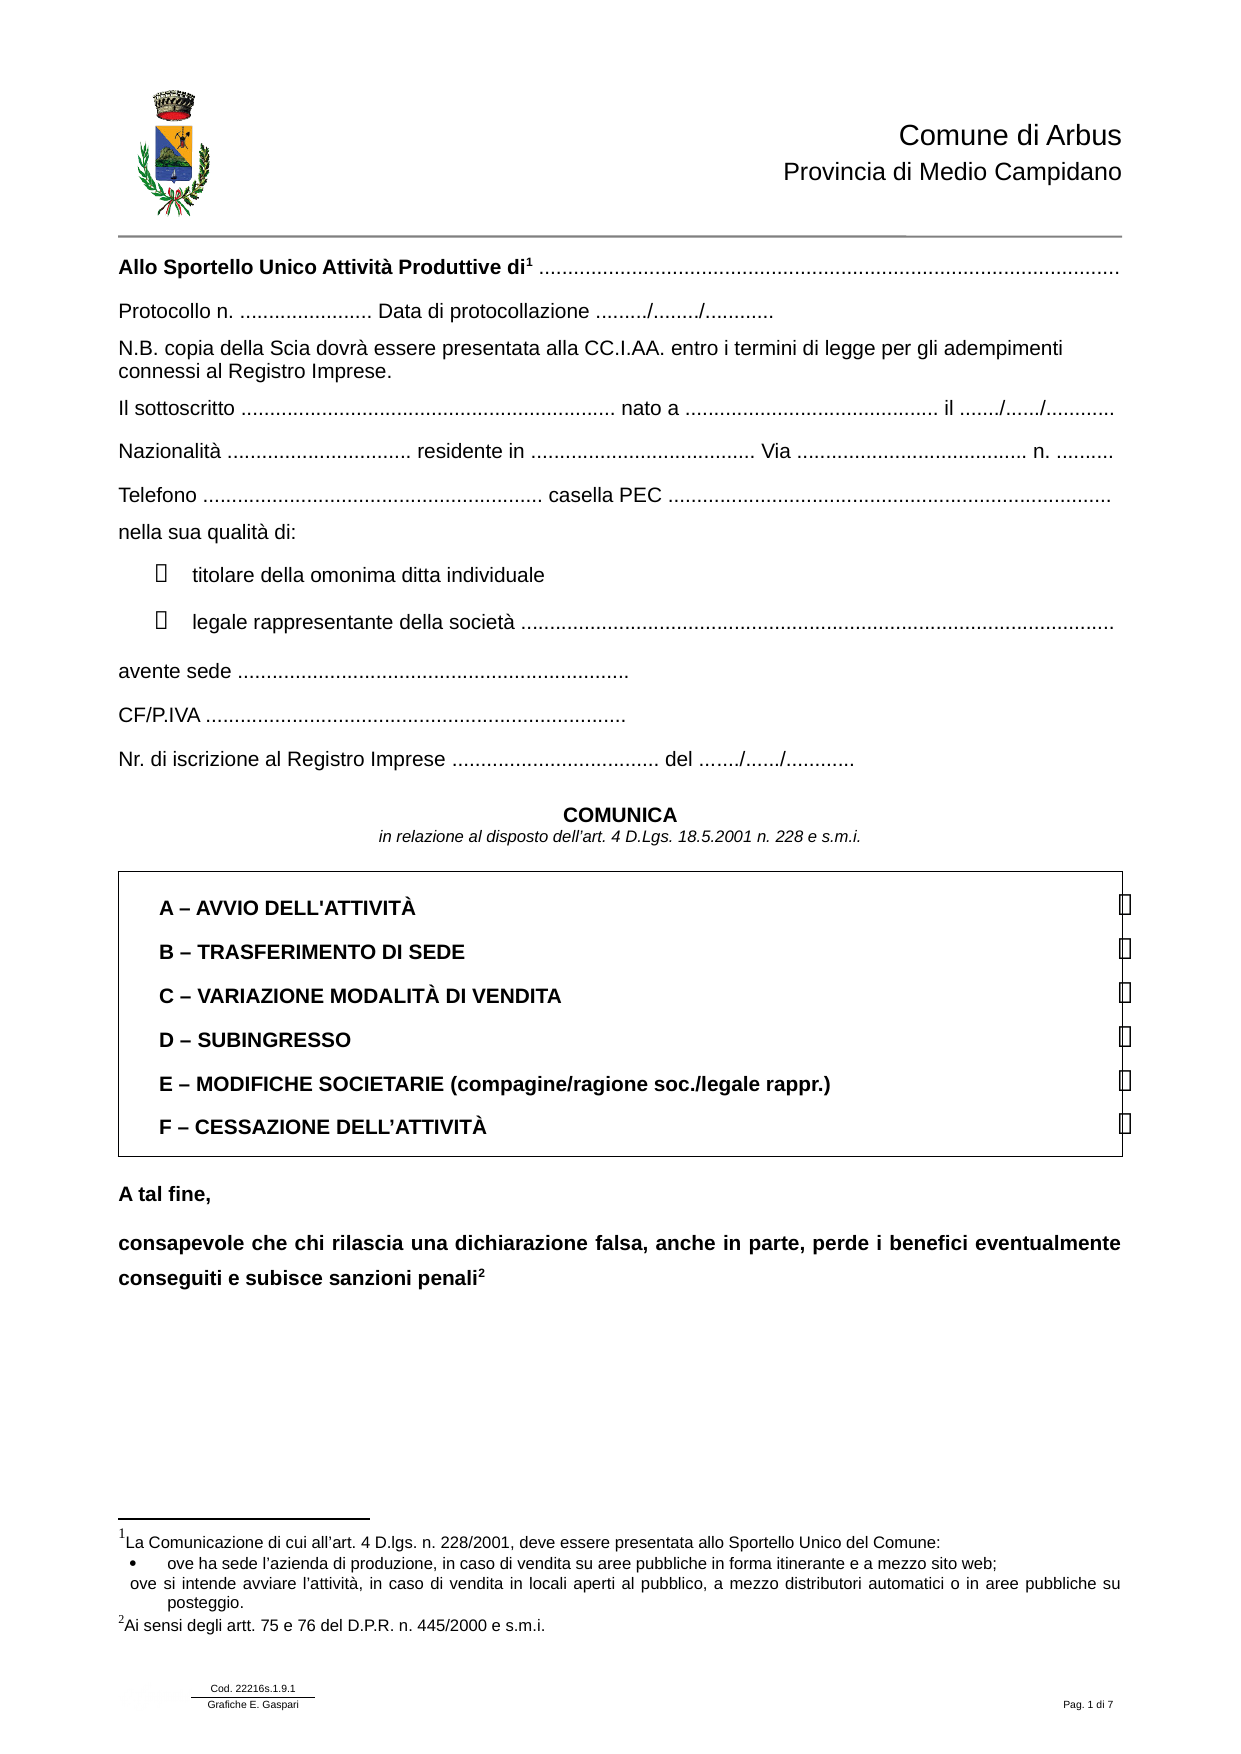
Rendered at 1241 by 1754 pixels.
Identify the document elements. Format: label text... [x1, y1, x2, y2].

text avente sede .................................................................... [118, 659, 1122, 683]
text Ai sensi degli artt. 75 e 76 del D.P.R. n. 445/2000 e s.m.i. [118, 1612, 1122, 1636]
text nella sua qualità di: [118, 519, 1122, 543]
text COMUNICA [118, 803, 1122, 827]
text in relazione al disposto dell’art. 4 D.Lgs. 18.5.2001 n. 228 e s.m.i. [118, 827, 1122, 846]
text consapevole che chi rilascia una dichiarazione falsa, anche in parte, perde i benefici eventualmente conseguiti e subisce sanzioni penali [118, 1230, 1122, 1290]
text  legale rappresentante della società ....................................................................................................... [153, 602, 1122, 637]
text Il sottoscritto ................................................................. nato a ............................................ il ......./....../............ [118, 396, 1122, 420]
text Nazionalità ................................ residente in ....................................... Via ........................................ n. .......... [118, 439, 1122, 463]
list ove ha sede l’azienda di produzione, in caso di vendita su aree pubbliche in forma itinerante e a mezzo sito web; [130, 1554, 1122, 1573]
text Protocollo n. ....................... Data di protocollazione ........./......../............ [118, 299, 1122, 323]
text Telefono ........................................................... casella PEC ............................................................................. [118, 483, 1122, 507]
picture [122, 87, 224, 219]
table_header A – AVVIO DELL'ATTIVITÀ  B – TRASFERIMENTO DI SEDE  C – VARIAZIONE MODALITÀ DI VENDITA  D – SUBINGRESSO  E – MODIFICHE SOCIETARIE (compagine/ragione soc./legale rappr.)  F – CESSAZIONE DELL’ATTIVITÀ  [119, 872, 1122, 1156]
text N.B. copia della Scia dovrà essere presentata alla CC.I.AA. entro i termini di legge per gli adempimenti connessi al Registro Imprese. [118, 335, 1122, 383]
text  titolare della omonima ditta individuale [153, 556, 1122, 590]
text CF/P.IVA ......................................................................... [118, 703, 1122, 727]
text Allo Sportello Unico Attività Produttive di [118, 255, 1122, 279]
text A tal fine, [118, 1182, 1122, 1206]
text Comune di Arbus [224, 118, 1122, 152]
text ove si intende avviare l’attività, in caso di vendita in locali aperti al pubblico, a mezzo distributori automatici o in aree pubbliche su posteggio. [130, 1573, 1122, 1612]
text Nr. di iscrizione al Registro Imprese .................................... del ......./....../............ [118, 747, 1122, 771]
text Provincia di Medio Campidano [224, 157, 1122, 185]
text La Comunicazione di cui all’art. 4 D.lgs. n. 228/2001, deve essere presentata allo Sportello Unico del Comune: [118, 1525, 1122, 1554]
